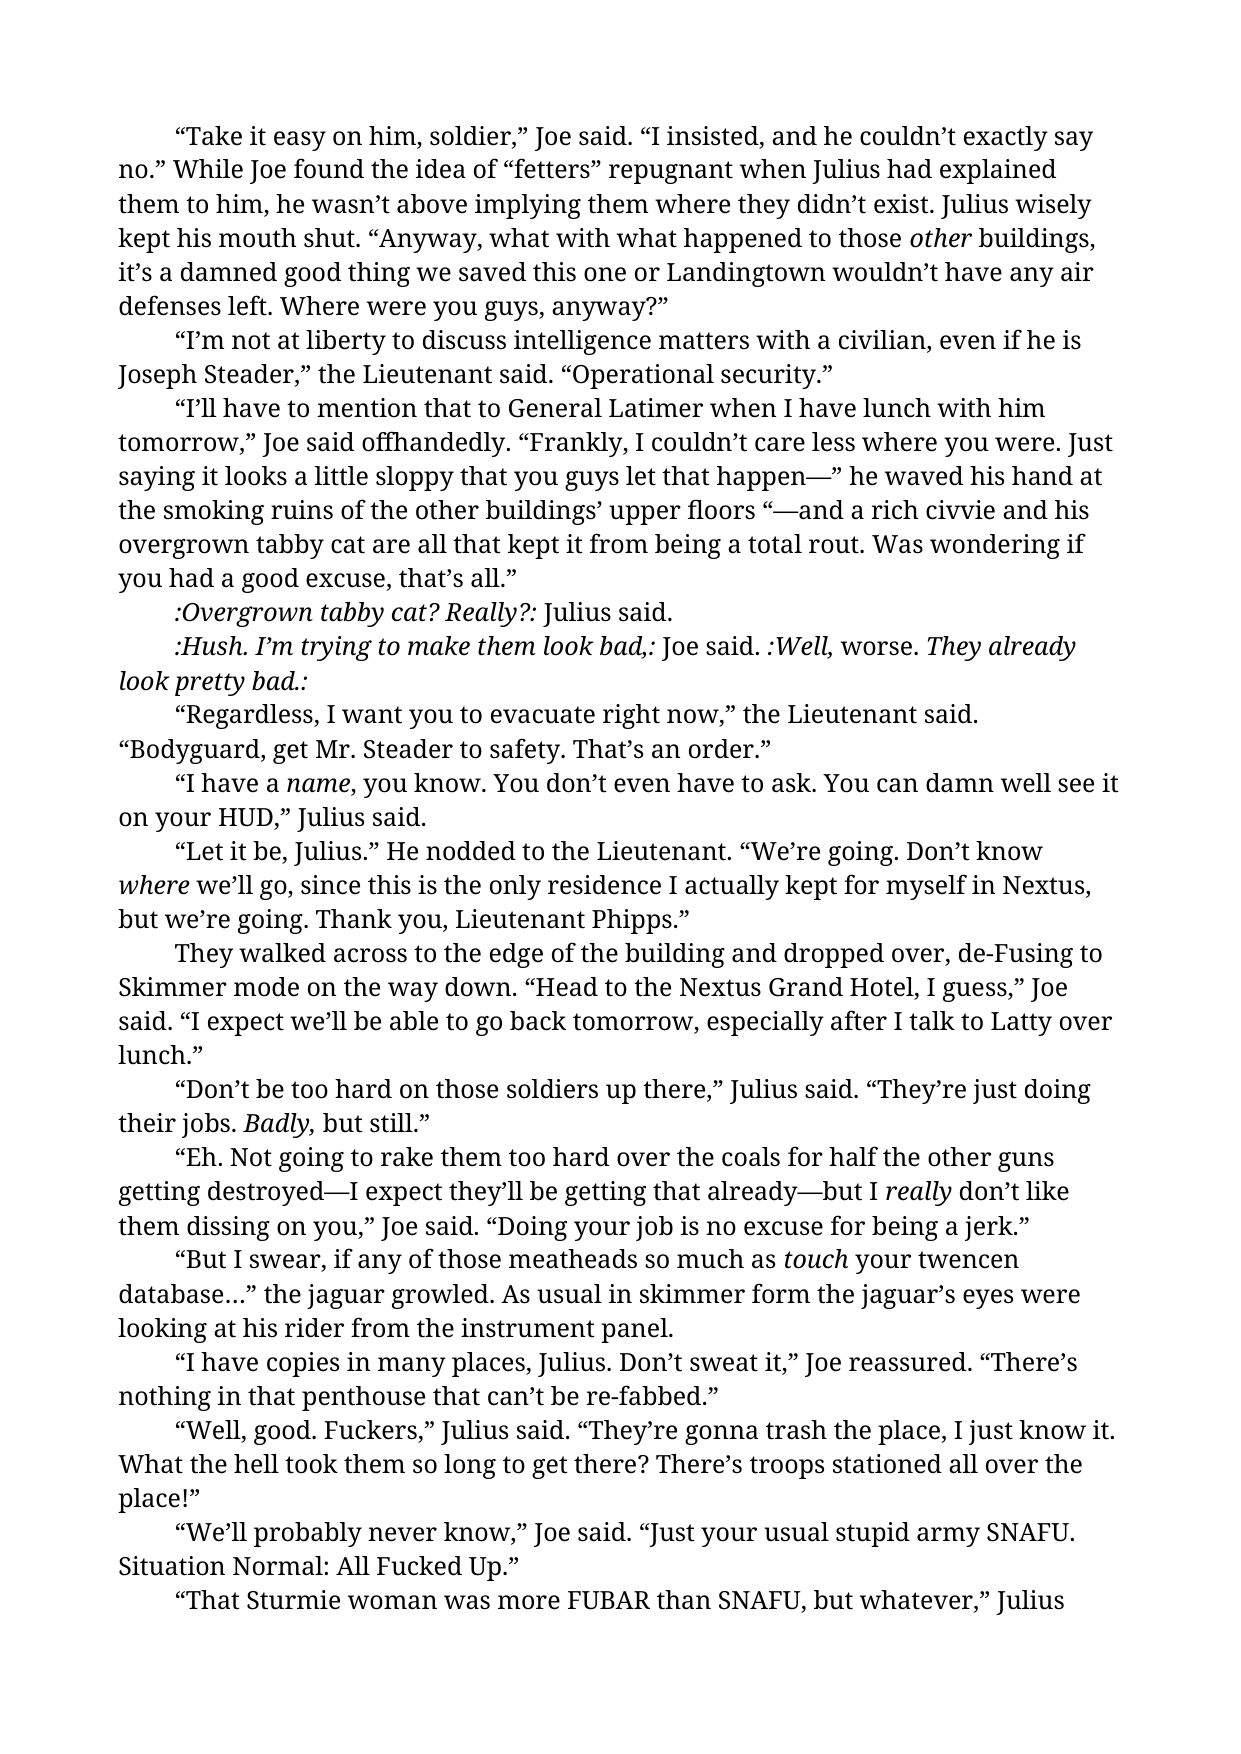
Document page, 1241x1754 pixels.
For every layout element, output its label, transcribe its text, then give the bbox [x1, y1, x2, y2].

text “Eh. Not going to rake them too hard over the coals for half the other guns getting destroyed—I expect they’ll be getting that already—but I really don’t like them dissing on you,” Joe said. “Doing your job is no excuse for being a jerk.” [118, 1140, 1122, 1242]
text “Let it be, Julius.” He nodded to the Lieutenant. “We’re going. Don’t know where we’ll go, since this is the only residence I actually kept for myself in Nextus, but we’re going. Thank you, Lieutenant Phipps.” [118, 833, 1122, 936]
text “Don’t be too hard on those soldiers up there,” Julius said. “They’re just doing their jobs. Badly, but still.” [118, 1072, 1122, 1140]
text “I have copies in many places, Julius. Don’t sweat it,” Joe reassured. “There’s nothing in that penthouse that can’t be re-fabbed.” [118, 1344, 1122, 1412]
text “Take it easy on him, soldier,” Joe said. “I insisted, and he couldn’t exactly say no.” While Joe found the idea of “fetters” repugnant when Julius had explained them to him, he wasn’t above implying them where they didn’t exist. Julius wisely kept his mouth shut. “Anyway, what with what happened to those other buildings, it’s a damned good thing we saved this one or Landingtown wouldn’t have any air defenses left. Where were you guys, anyway?” [118, 118, 1122, 322]
text :Overgrown tabby cat? Really?: Julius said. [118, 595, 1122, 629]
text :Hush. I’m trying to make them look bad,: Joe said. :Well, worse. They already look pretty bad.: [118, 629, 1122, 697]
text “I’m not at liberty to discuss intelligence matters with a civilian, even if he is Joseph Steader,” the Lieutenant said. “Operational security.” [118, 322, 1122, 391]
text “Well, good. Fuckers,” Julius said. “They’re gonna trash the place, I just know it. What the hell took them so long to get there? There’s troops stationed all over the place!” [118, 1412, 1122, 1515]
text “That Sturmie woman was more FUBAR than SNAFU, but whatever,” Julius [118, 1583, 1122, 1617]
text “We’ll probably never know,” Joe said. “Just your usual stupid army SNAFU. Situation Normal: All Fucked Up.” [118, 1515, 1122, 1583]
text “I have a name, you know. You don’t even have to ask. You can damn well see it on your HUD,” Julius said. [118, 765, 1122, 833]
text “Regardless, I want you to evacuate right now,” the Lieutenant said. “Bodyguard, get Mr. Steader to safety. That’s an order.” [118, 697, 1122, 765]
text “But I swear, if any of those meatheads so much as touch your twencen database…” the jaguar growled. As usual in skimmer form the jaguar’s eyes were looking at his rider from the instrument panel. [118, 1242, 1122, 1344]
text They walked across to the edge of the building and dropped over, de-Fusing to Skimmer mode on the way down. “Head to the Nextus Grand Hotel, I guess,” Joe said. “I expect we’ll be able to go back tomorrow, especially after I talk to Latty over lunch.” [118, 936, 1122, 1072]
text “I’ll have to mention that to General Latimer when I have lunch with him tomorrow,” Joe said offhandedly. “Frankly, I couldn’t care less where you were. Just saying it looks a little sloppy that you guys let that happen—” he waved his hand at the smoking ruins of the other buildings’ upper floors “—and a rich civvie and his overgrown tabby cat are all that kept it from being a total rout. Was wondering if you had a good excuse, that’s all.” [118, 391, 1122, 595]
